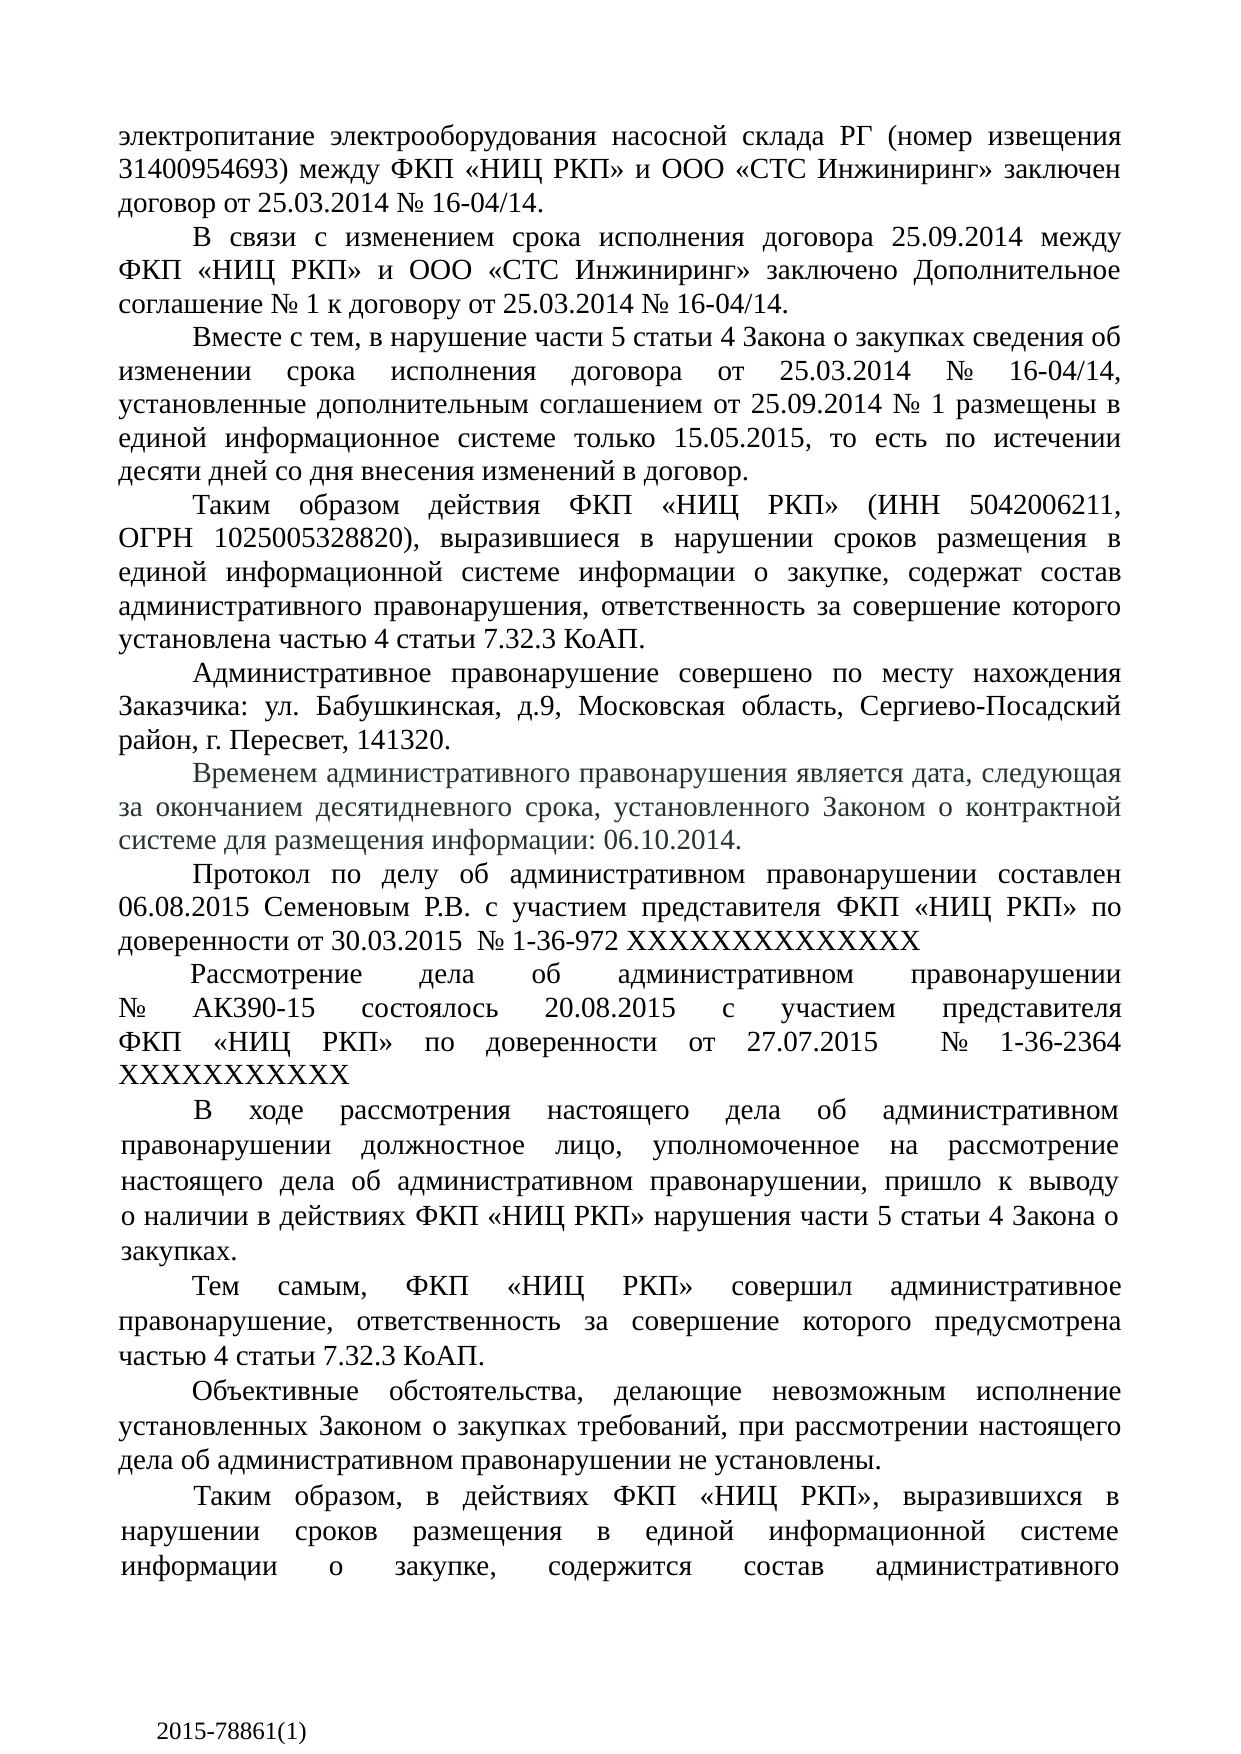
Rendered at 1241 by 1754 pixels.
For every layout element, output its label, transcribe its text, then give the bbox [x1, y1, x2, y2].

text электропитание электрооборудования насосной склада РГ (номер извещения 31400954693) между ФКП «НИЦ РКП» и ООО «СТС Инжиниринг» заключен договор от 25.03.2014 № 16-04/14. [118, 118, 1122, 219]
text Административное правонарушение совершено по месту нахождения Заказчика: ул. Бабушкинская, д.9, Московская область, Сергиево-Посадский район, г. Пересвет, 141320. [118, 655, 1122, 755]
text В ходе рассмотрения настоящего дела об административном правонарушении должностное лицо, уполномоченное на рассмотрение настоящего дела об административном правонарушении, пришло к выводу о наличии в действиях ФКП «НИЦ РКП» нарушения части 5 статьи 4 Закона о закупках. [121, 1091, 1120, 1268]
text Тем самым, ФКП «НИЦ РКП» совершил административное правонарушение, ответственность за совершение которого предусмотрена частью 4 статьи 7.32.3 КоАП. [118, 1268, 1122, 1372]
text Рассмотрение дела об административном правонарушении № АК390-15 состоялось 20.08.2015 с участием представителя ФКП «НИЦ РКП» по доверенности от 27.07.2015 № 1-36-2364 XXXXXXXXXXX [118, 957, 1122, 1091]
text Объективные обстоятельства, делающие невозможным исполнение установленных Законом о закупках требований, при рассмотрении настоящего дела об административном правонарушении не установлены. [118, 1372, 1122, 1477]
text В связи с изменением срока исполнения договора 25.09.2014 между ФКП «НИЦ РКП» и ООО «СТС Инжиниринг» заключено Дополнительное соглашение № 1 к договору от 25.03.2014 № 16-04/14. [118, 219, 1122, 319]
text Таким образом действия ФКП «НИЦ РКП» (ИНН 5042006211, ОГРН 1025005328820), выразившиеся в нарушении сроков размещения в единой информационной системе информации о закупке, содержат состав административного правонарушения, ответственность за совершение которого установлена частью 4 статьи 7.32.3 КоАП. [118, 487, 1122, 655]
text Таким образом, в действиях ФКП «НИЦ РКП», выразившихся в нарушении сроков размещения в единой информационной системе информации о закупке, содержится состав административного [121, 1477, 1120, 1583]
text Временем административного правонарушения является дата, следующая за окончанием десятидневного срока, установленного Законом о контрактной системе для размещения информации: 06.10.2014. [118, 755, 1122, 856]
text Протокол по делу об административном правонарушении составлен 06.08.2015 Семеновым Р.В. с участием представителя ФКП «НИЦ РКП» по доверенности от 30.03.2015 № 1-36-972 XXXXXXXXXXXXXX [118, 856, 1122, 957]
text Вместе с тем, в нарушение части 5 статьи 4 Закона о закупках сведения об изменении срока исполнения договора от 25.03.2014 № 16-04/14, установленные дополнительным соглашением от 25.09.2014 № 1 размещены в единой информационное системе только 15.05.2015, то есть по истечении десяти дней со дня внесения изменений в договор. [118, 319, 1122, 487]
